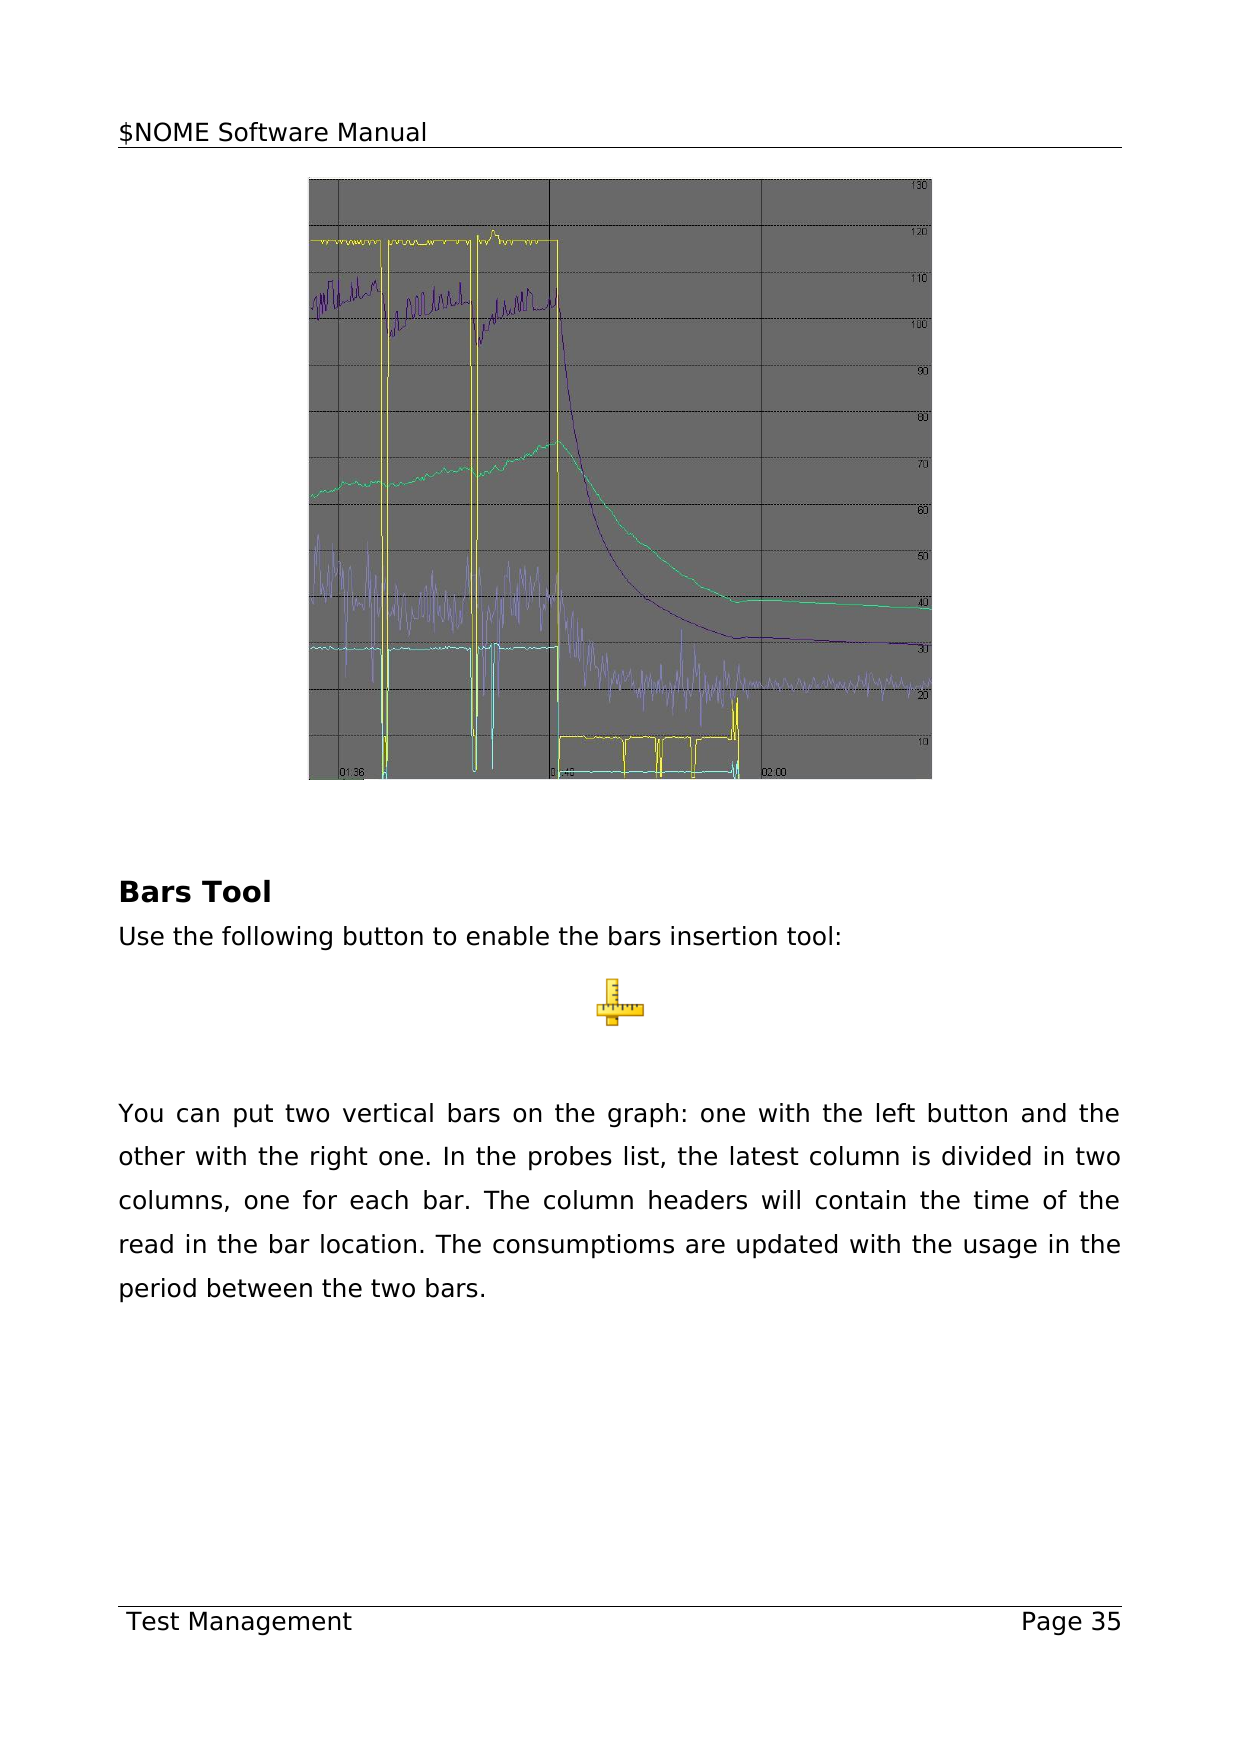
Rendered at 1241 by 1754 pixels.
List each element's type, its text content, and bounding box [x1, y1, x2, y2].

picture [307, 177, 933, 780]
text You can put two vertical bars on the graph: one with the left button and the other with the right one. In the probes list, the latest column is divided in two columns, one for each bar. The column headers will contain the time of the read in the bar location. The consumptioms are updated with the usage in the period between the two bars. [118, 1099, 1122, 1303]
text Use the following button to enable the bars insertion tool: [118, 922, 1122, 951]
subtitle Bars Tool [118, 875, 1122, 909]
picture [595, 977, 645, 1028]
